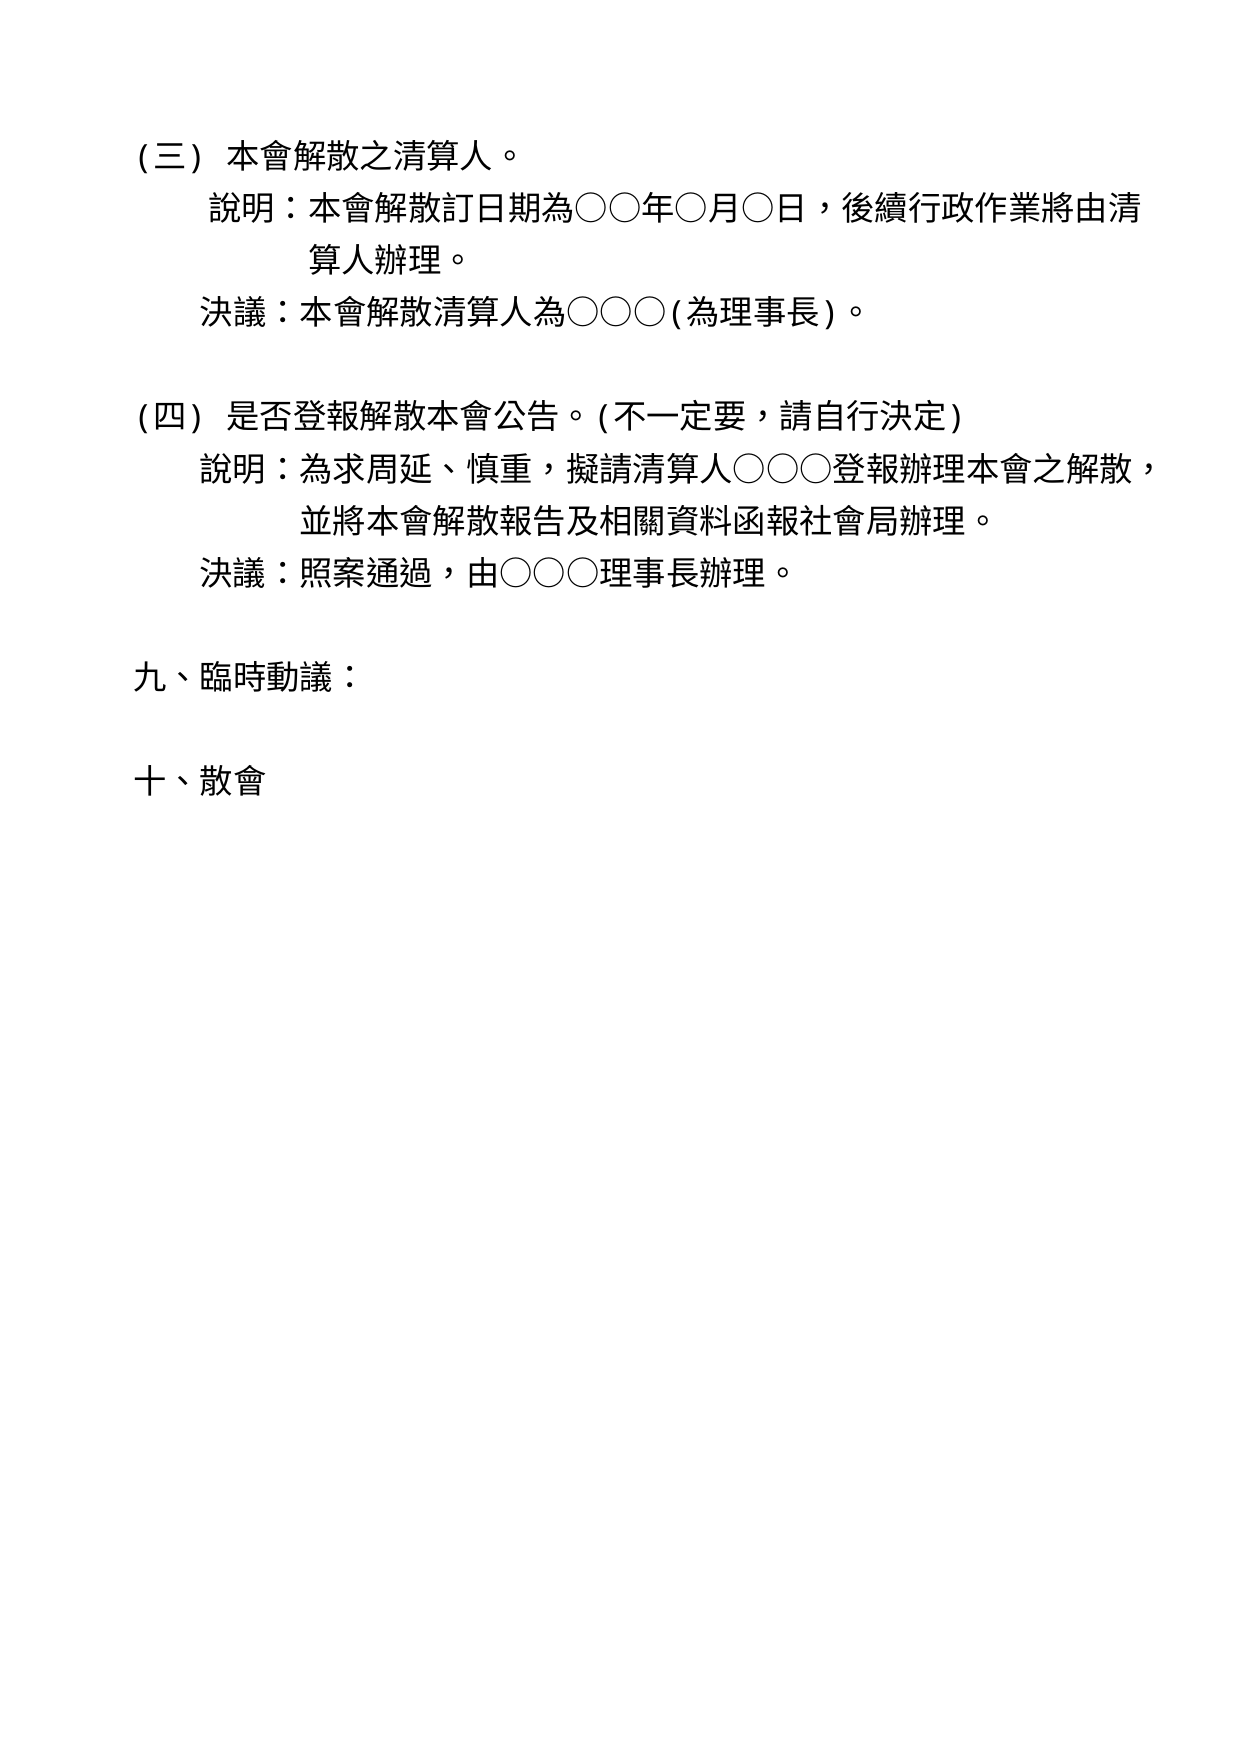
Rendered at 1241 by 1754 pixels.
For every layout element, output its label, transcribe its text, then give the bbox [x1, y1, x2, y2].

text 決議：照案通過，由○○○理事長辦理。 [199, 543, 1144, 595]
text (三) 本會解散之清算人。 [133, 126, 1144, 178]
text (四) 是否登報解散本會公告。(不一定要，請自行決定) [133, 386, 1144, 438]
text 說明：本會解散訂日期為○○年○月○日，後續行政作業將由清算人辦理。 [208, 178, 1144, 282]
text 說明：為求周延、慎重，擬請清算人○○○登報辦理本會之解散，並將本會解散報告及相關資料函報社會局辦理。 [199, 438, 1144, 543]
text 九、臨時動議： [133, 647, 1144, 699]
text 決議：本會解散清算人為○○○(為理事長)。 [133, 282, 1144, 334]
text 十、散會 [133, 751, 1144, 803]
